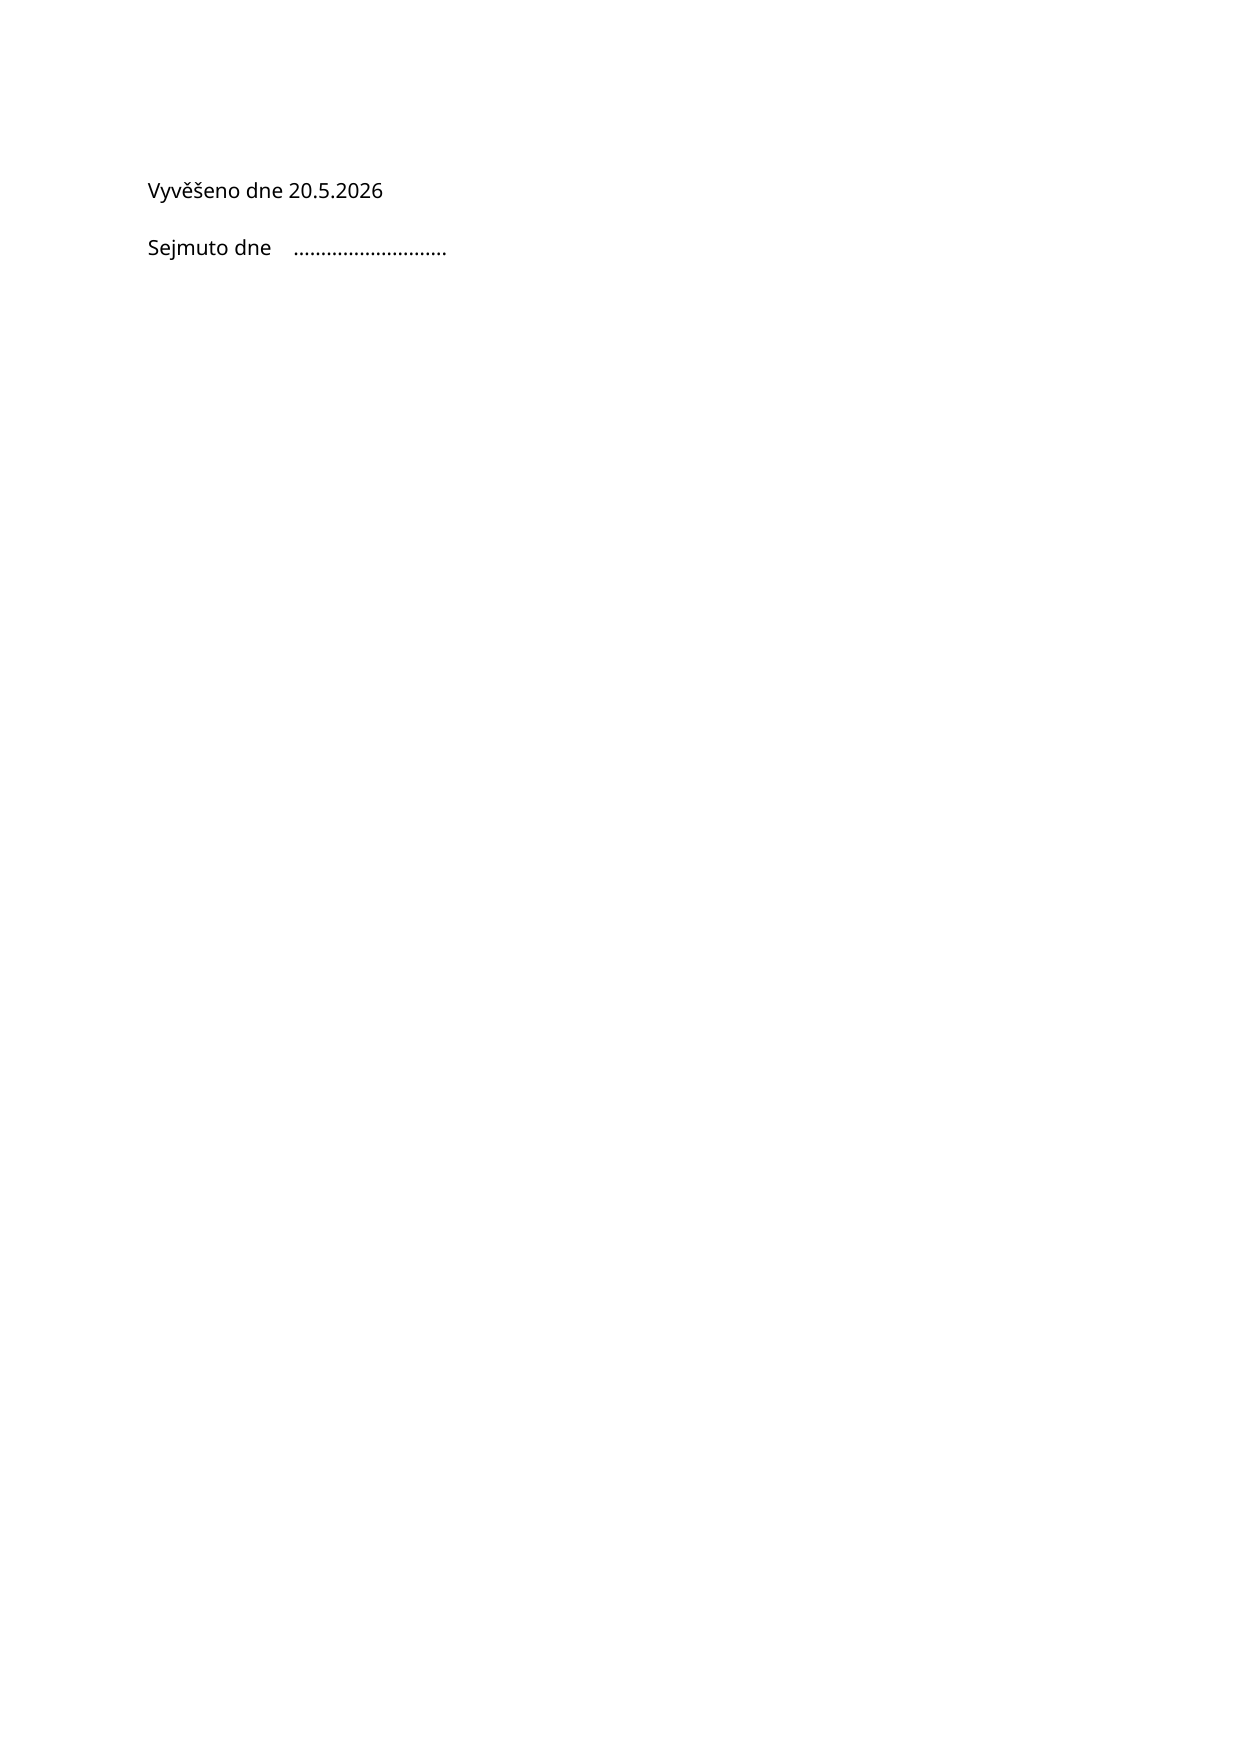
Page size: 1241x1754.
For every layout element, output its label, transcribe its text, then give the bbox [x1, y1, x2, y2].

text Sejmuto dne ………………………. [148, 233, 1092, 261]
text Vyvěšeno dne 20.5.2026 [148, 176, 1092, 204]
